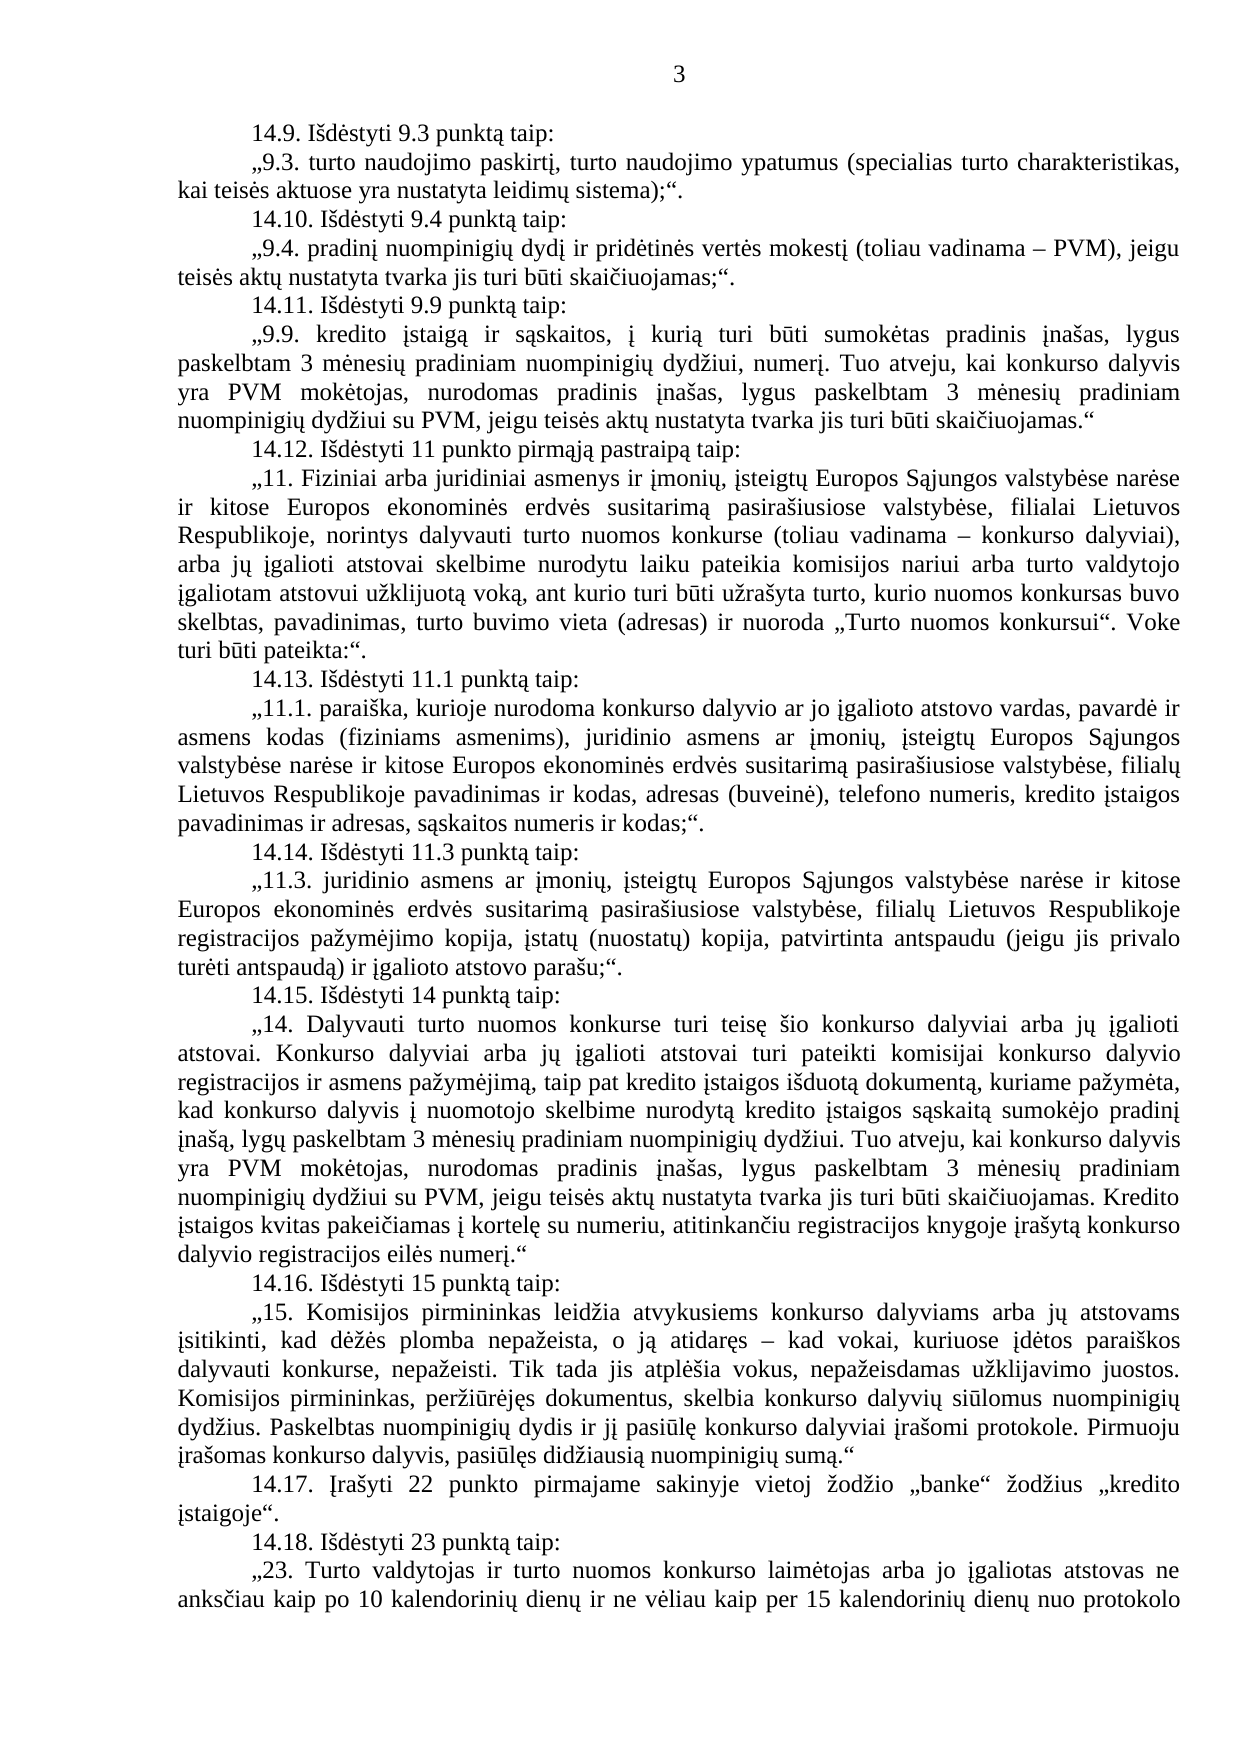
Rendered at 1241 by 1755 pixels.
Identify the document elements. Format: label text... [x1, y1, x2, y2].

text „9.4. pradinį nuompinigių dydį ir pridėtinės vertės mokestį (toliau vadinama – PVM), jeigu teisės aktų nustatyta tvarka jis turi būti skaičiuojamas;“. [177, 233, 1181, 291]
text „11.3. juridinio asmens ar įmonių, įsteigtų Europos Sąjungos valstybėse narėse ir kitose Europos ekonominės erdvės susitarimą pasirašiusiose valstybėse, filialų Lietuvos Respublikoje registracijos pažymėjimo kopija, įstatų (nuostatų) kopija, patvirtinta antspaudu (jeigu jis privalo turėti antspaudą) ir įgalioto atstovo parašu;“. [177, 866, 1181, 981]
text 14.9. Išdėstyti 9.3 punktą taip: [177, 118, 1181, 147]
text „9.3. turto naudojimo paskirtį, turto naudojimo ypatumus (specialias turto charakteristikas, kai teisės aktuose yra nustatyta leidimų sistema);“. [177, 147, 1181, 204]
text 14.15. Išdėstyti 14 punktą taip: [177, 981, 1181, 1009]
text „14. Dalyvauti turto nuomos konkurse turi teisę šio konkurso dalyviai arba jų įgalioti atstovai. Konkurso dalyviai arba jų įgalioti atstovai turi pateikti komisijai konkurso dalyvio registracijos ir asmens pažymėjimą, taip pat kredito įstaigos išduotą dokumentą, kuriame pažymėta, kad konkurso dalyvis į nuomotojo skelbime nurodytą kredito įstaigos sąskaitą sumokėjo pradinį įnašą, lygų paskelbtam 3 mėnesių pradiniam nuompinigių dydžiui. Tuo atveju, kai konkurso dalyvis yra PVM mokėtojas, nurodomas pradinis įnašas, lygus paskelbtam 3 mėnesių pradiniam nuompinigių dydžiui su PVM, jeigu teisės aktų nustatyta tvarka jis turi būti skaičiuojamas. Kredito įstaigos kvitas pakeičiamas į kortelę su numeriu, atitinkančiu registracijos knygoje įrašytą konkurso dalyvio registracijos eilės numerį.“ [177, 1009, 1181, 1268]
text „15. Komisijos pirmininkas leidžia atvykusiems konkurso dalyviams arba jų atstovams įsitikinti, kad dėžės plomba nepažeista, o ją atidaręs – kad vokai, kuriuose įdėtos paraiškos dalyvauti konkurse, nepažeisti. Tik tada jis atplėšia vokus, nepažeisdamas užklijavimo juostos. Komisijos pirmininkas, peržiūrėjęs dokumentus, skelbia konkurso dalyvių siūlomus nuompinigių dydžius. Paskelbtas nuompinigių dydis ir jį pasiūlę konkurso dalyviai įrašomi protokole. Pirmuoju įrašomas konkurso dalyvis, pasiūlęs didžiausią nuompinigių sumą.“ [177, 1297, 1181, 1469]
text „23. Turto valdytojas ir turto nuomos konkurso laimėtojas arba jo įgaliotas atstovas ne anksčiau kaip po 10 kalendorinių dienų ir ne vėliau kaip per 15 kalendorinių dienų nuo protokolo [177, 1556, 1181, 1613]
text 14.13. Išdėstyti 11.1 punktą taip: [177, 664, 1181, 693]
text 14.12. Išdėstyti 11 punkto pirmąją pastraipą taip: [177, 434, 1181, 463]
text 14.18. Išdėstyti 23 punktą taip: [177, 1527, 1181, 1556]
text „11. Fiziniai arba juridiniai asmenys ir įmonių, įsteigtų Europos Sąjungos valstybėse narėse ir kitose Europos ekonominės erdvės susitarimą pasirašiusiose valstybėse, filialai Lietuvos Respublikoje, norintys dalyvauti turto nuomos konkurse (toliau vadinama – konkurso dalyviai), arba jų įgalioti atstovai skelbime nurodytu laiku pateikia komisijos nariui arba turto valdytojo įgaliotam atstovui užklijuotą voką, ant kurio turi būti užrašyta turto, kurio nuomos konkursas buvo skelbtas, pavadinimas, turto buvimo vieta (adresas) ir nuoroda „Turto nuomos konkursui“. Voke turi būti pateikta:“. [177, 463, 1181, 664]
text 14.11. Išdėstyti 9.9 punktą taip: [177, 291, 1181, 319]
text 14.16. Išdėstyti 15 punktą taip: [177, 1268, 1181, 1297]
text „11.1. paraiška, kurioje nurodoma konkurso dalyvio ar jo įgalioto atstovo vardas, pavardė ir asmens kodas (fiziniams asmenims), juridinio asmens ar įmonių, įsteigtų Europos Sąjungos valstybėse narėse ir kitose Europos ekonominės erdvės susitarimą pasirašiusiose valstybėse, filialų Lietuvos Respublikoje pavadinimas ir kodas, adresas (buveinė), telefono numeris, kredito įstaigos pavadinimas ir adresas, sąskaitos numeris ir kodas;“. [177, 693, 1181, 837]
text 14.14. Išdėstyti 11.3 punktą taip: [177, 837, 1181, 866]
text 14.10. Išdėstyti 9.4 punktą taip: [177, 204, 1181, 233]
text 14.17. Įrašyti 22 punkto pirmajame sakinyje vietoj žodžio „banke“ žodžius „kredito įstaigoje“. [177, 1469, 1181, 1527]
text „9.9. kredito įstaigą ir sąskaitos, į kurią turi būti sumokėtas pradinis įnašas, lygus paskelbtam 3 mėnesių pradiniam nuompinigių dydžiui, numerį. Tuo atveju, kai konkurso dalyvis yra PVM mokėtojas, nurodomas pradinis įnašas, lygus paskelbtam 3 mėnesių pradiniam nuompinigių dydžiui su PVM, jeigu teisės aktų nustatyta tvarka jis turi būti skaičiuojamas.“ [177, 319, 1181, 434]
